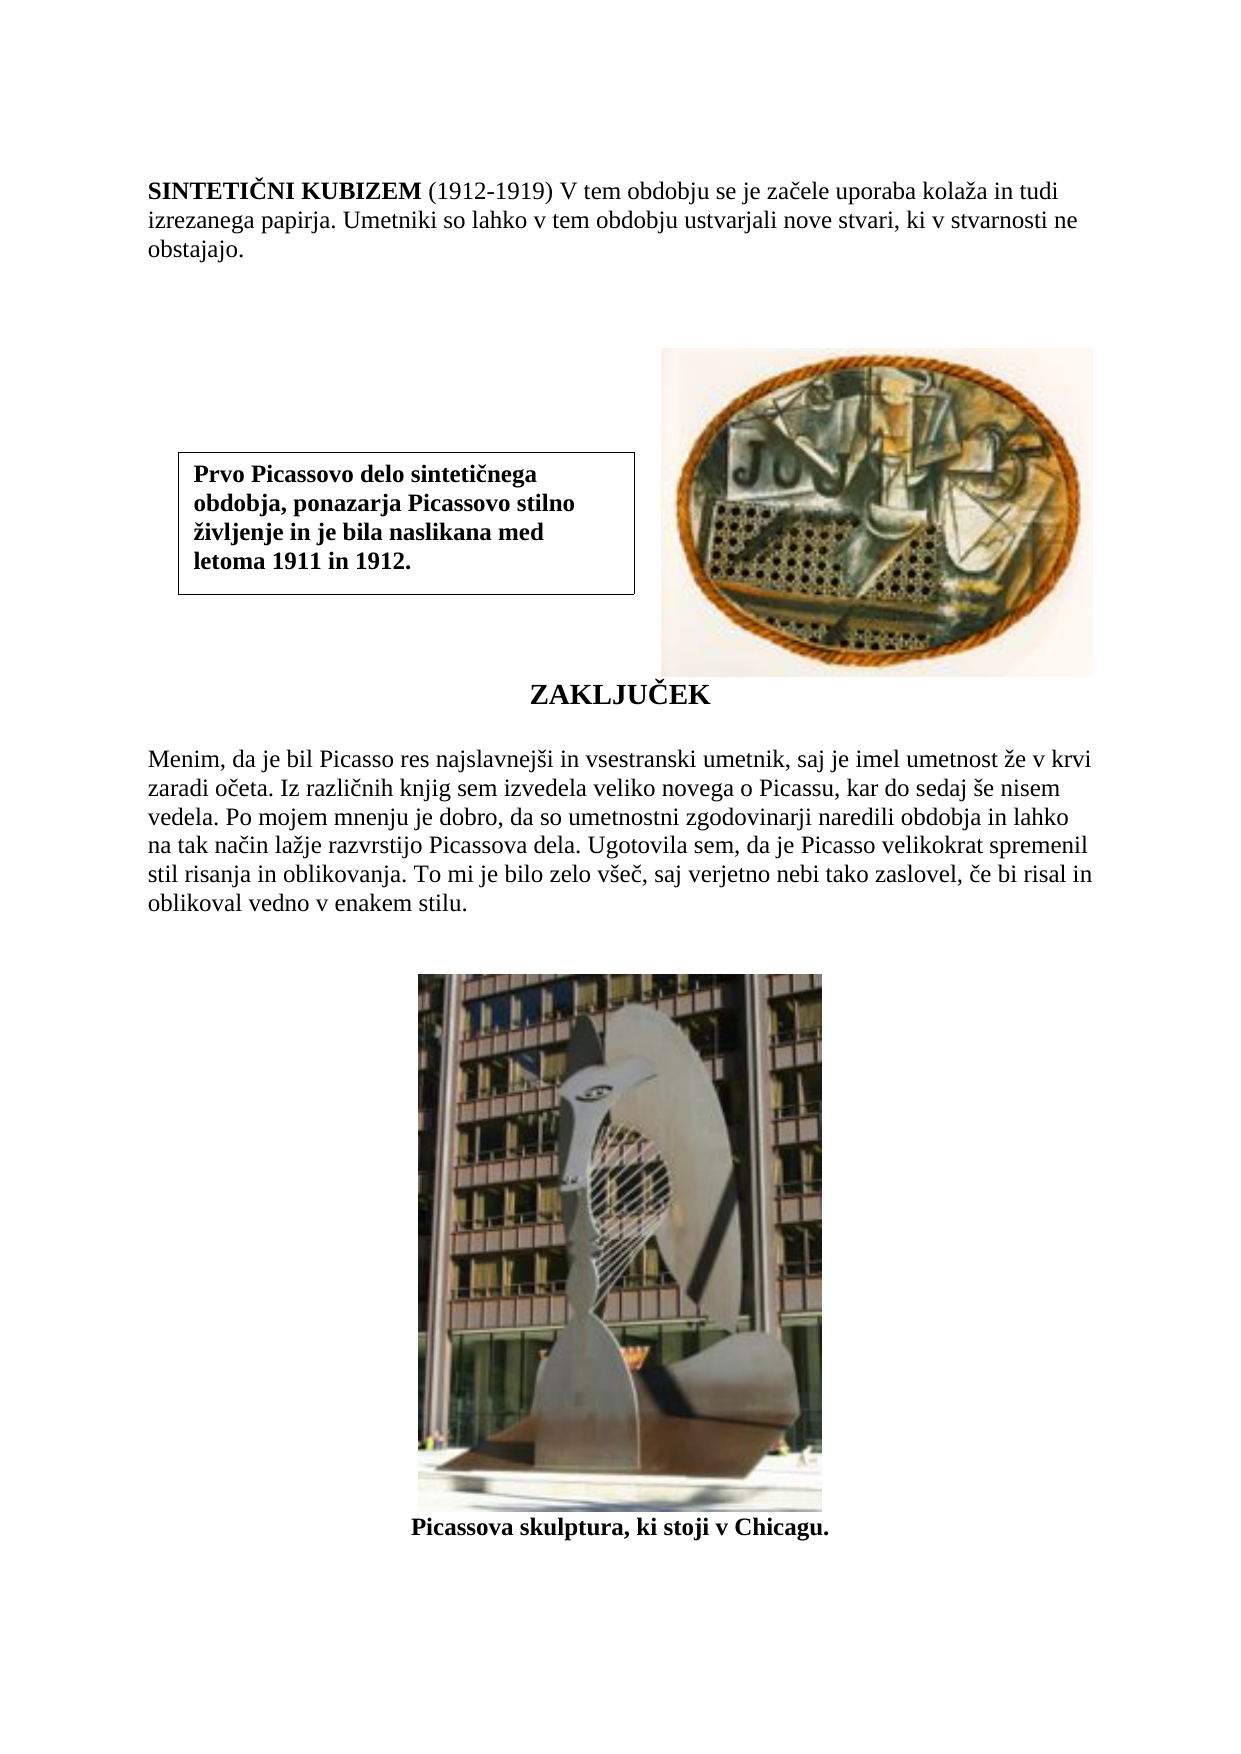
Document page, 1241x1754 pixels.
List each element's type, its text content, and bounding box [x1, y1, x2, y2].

text Menim, da je bil Picasso res najslavnejši in vsestranski umetnik, saj je imel umetnost že v krvi zaradi očeta. Iz različnih knjig sem izvedela veliko novega o Picassu, kar do sedaj še nisem vedela. Po mojem mnenju je dobro, da so umetnostni zgodovinarji naredili obdobja in lahko na tak način lažje razvrstijo Picassova dela. Ugotovila sem, da je Picasso velikokrat spremenil stil risanja in oblikovanja. To mi je bilo zelo všeč, saj verjetno nebi tako zaslovel, če bi risal in oblikoval vedno v enakem stilu. [148, 744, 1093, 917]
picture [418, 974, 822, 1512]
text SINTETIČNI KUBIZEM (1912-1919) V tem obdobju se je začele uporaba kolaža in tudi izrezanega papirja. Umetniki so lahko v tem obdobju ustvarjali nove stvari, ki v stvarnosti ne obstajajo. [148, 176, 1093, 263]
text Prvo Picassovo delo sintetičnega obdobja, ponazarja Picassovo stilno življenje in je bila naslikana med letoma 1911 in 1912. [193, 459, 619, 574]
text Picassova skulptura, ki stoji v Chicagu. [148, 1512, 1093, 1541]
picture [661, 348, 1093, 677]
text ZAKLJUČEK [148, 677, 1093, 711]
